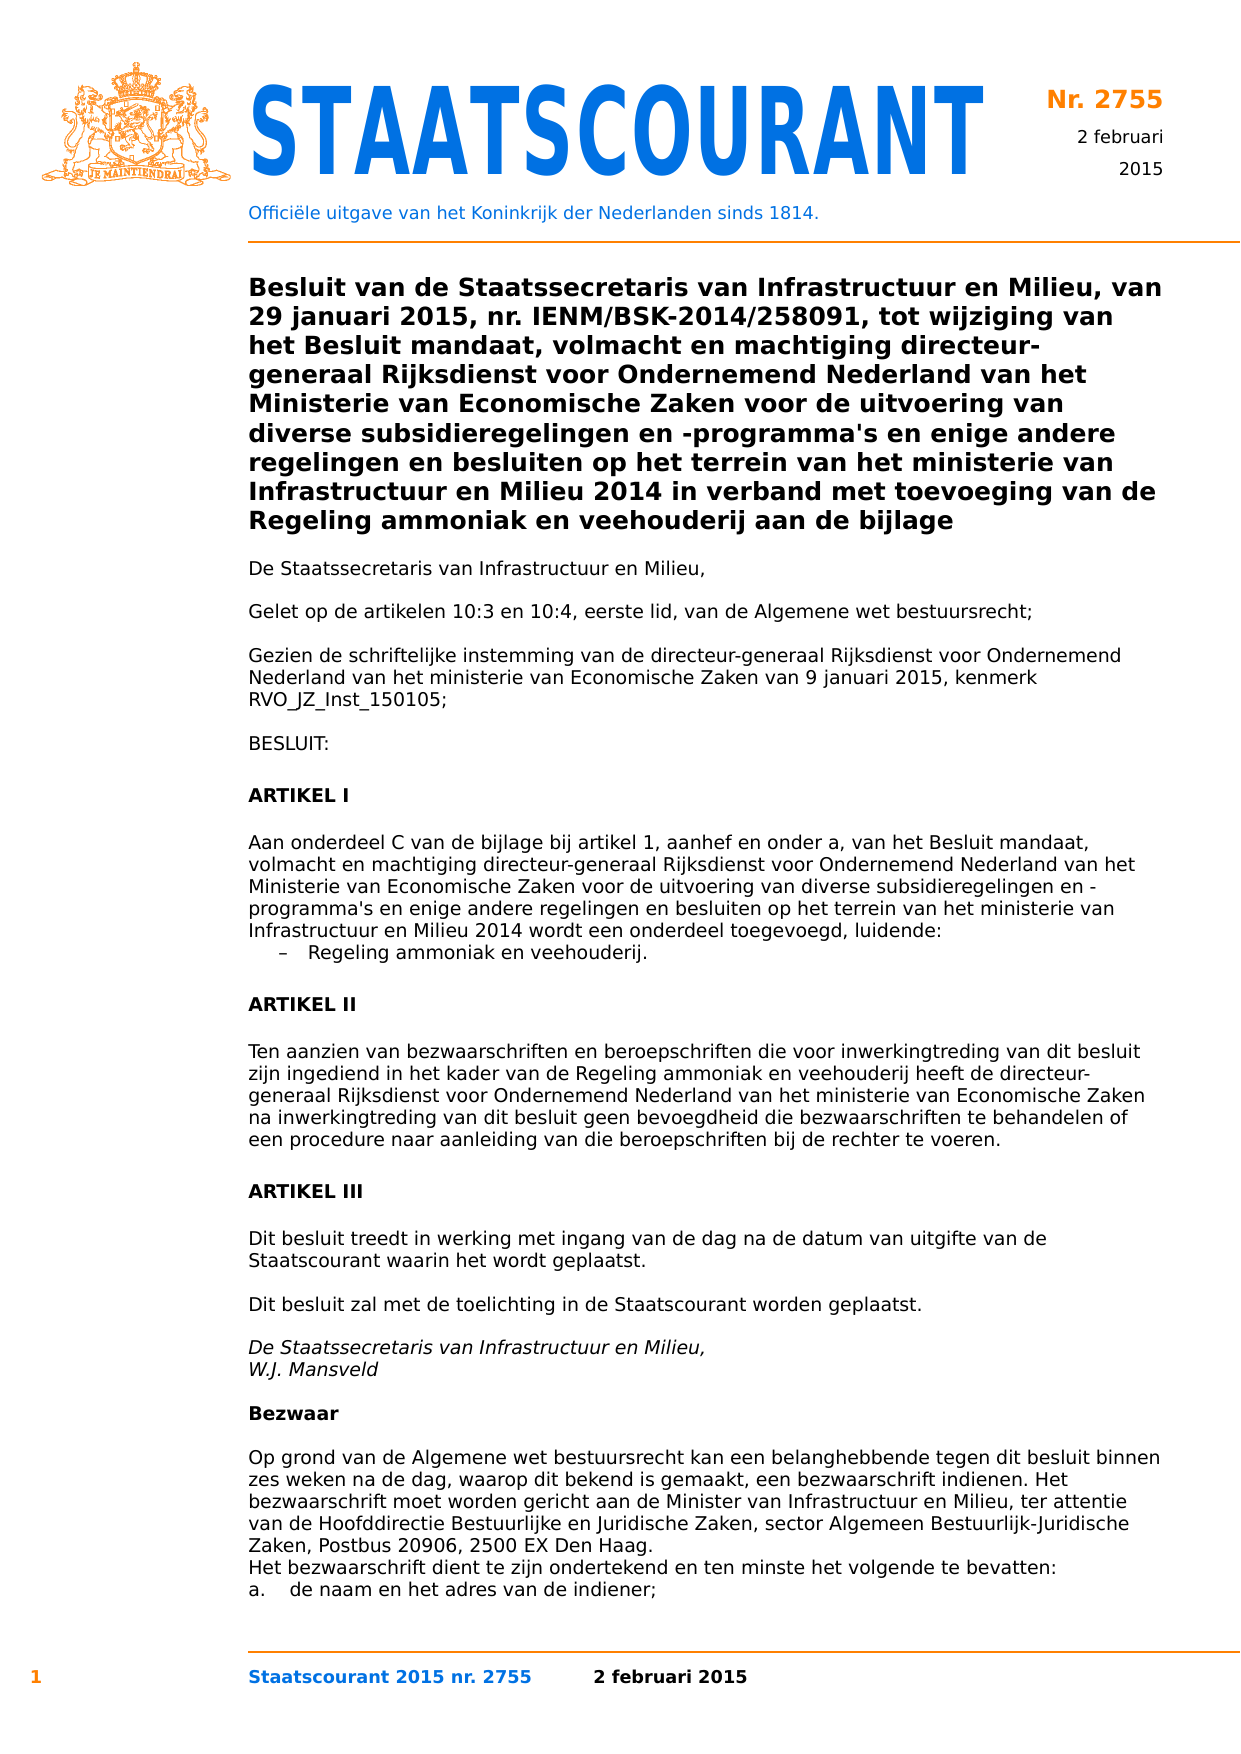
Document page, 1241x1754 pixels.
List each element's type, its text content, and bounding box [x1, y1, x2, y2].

table_cell 2015 [998, 153, 1240, 203]
table_header [25, 62, 248, 241]
text BESLUIT: [248, 733, 1163, 755]
table_header STAATSCOURANT [248, 62, 998, 203]
text Aan onderdeel C van de bijlage bij artikel 1, aanhef en onder a, van het Besluit mandaat, volmacht en machtiging directeur-generaal Rijksdienst voor Ondernemend Nederland van het Ministerie van Economische Zaken voor de uitvoering van diverse subsidieregelingen en -programma's en enige andere regelingen en besluiten op het terrein van het ministerie van Infrastructuur en Milieu 2014 wordt een onderdeel toegevoegd, luidende: [248, 832, 1163, 942]
text Op grond van de Algemene wet bestuursrecht kan een belanghebbende tegen dit besluit binnen zes weken na de dag, waarop dit bekend is gemaakt, een bezwaarschrift indienen. Het bezwaarschrift moet worden gericht aan de Minister van Infrastructuur en Milieu, ter attentie van de Hoofddirectie Bestuurlijke en Juridische Zaken, sector Algemeen Bestuurlijk-Juridische Zaken, Postbus 20906, 2500 EX Den Haag. [248, 1447, 1163, 1557]
subtitle ARTIKEL I [248, 785, 1163, 807]
table_cell Officiële uitgave van het Koninkrijk der Nederlanden sinds 1814. [248, 203, 1240, 241]
table_cell 2 februari [998, 121, 1240, 153]
picture [41, 62, 231, 186]
subtitle ARTIKEL III [248, 1181, 1163, 1203]
text De Staatssecretaris van Infrastructuur en Milieu, [248, 557, 1163, 579]
text Het bezwaarschrift dient te zijn ondertekend en ten minste het volgende te bevatten: [248, 1557, 1163, 1579]
text Gezien de schriftelijke instemming van de directeur-generaal Rijksdienst voor Ondernemend Nederland van het ministerie van Economische Zaken van 9 januari 2015, kenmerk RVO_JZ_Inst_150105; [248, 645, 1163, 711]
text a. de naam en het adres van de indiener; [248, 1579, 1163, 1601]
text – Regeling ammoniak en veehouderij. [278, 942, 1163, 964]
text De Staatssecretaris van Infrastructuur en Milieu, W.J. Mansveld [248, 1337, 1163, 1381]
text Ten aanzien van bezwaarschriften en beroepschriften die voor inwerkingtreding van dit besluit zijn ingediend in het kader van de Regeling ammoniak en veehouderij heeft de directeur-generaal Rijksdienst voor Ondernemend Nederland van het ministerie van Economische Zaken na inwerkingtreding van dit besluit geen bevoegdheid die bezwaarschriften te behandelen of een procedure naar aanleiding van die beroepschriften bij de rechter te voeren. [248, 1041, 1163, 1151]
text Dit besluit zal met de toelichting in de Staatscourant worden geplaatst. [248, 1293, 1163, 1315]
subtitle ARTIKEL II [248, 994, 1163, 1016]
text Dit besluit treedt in werking met ingang van de dag na de datum van uitgifte van de Staatscourant waarin het wordt geplaatst. [248, 1228, 1163, 1272]
subtitle Besluit van de Staatssecretaris van Infrastructuur en Milieu, van 29 januari 2015, nr. IENM/BSK-2014/258091, tot wijziging van het Besluit mandaat, volmacht en machtiging directeur-generaal Rijksdienst voor Ondernemend Nederland van het Ministerie van Economische Zaken voor de uitvoering van diverse subsidieregelingen en -programma's en enige andere regelingen en besluiten op het terrein van het ministerie van Infrastructuur en Milieu 2014 in verband met toevoeging van de Regeling ammoniak en veehouderij aan de bijlage [248, 273, 1163, 536]
text Gelet op de artikelen 10:3 en 10:4, eerste lid, van de Algemene wet bestuursrecht; [248, 601, 1163, 623]
text Bezwaar [248, 1403, 1163, 1425]
table_header Nr. 2755 [998, 62, 1240, 121]
